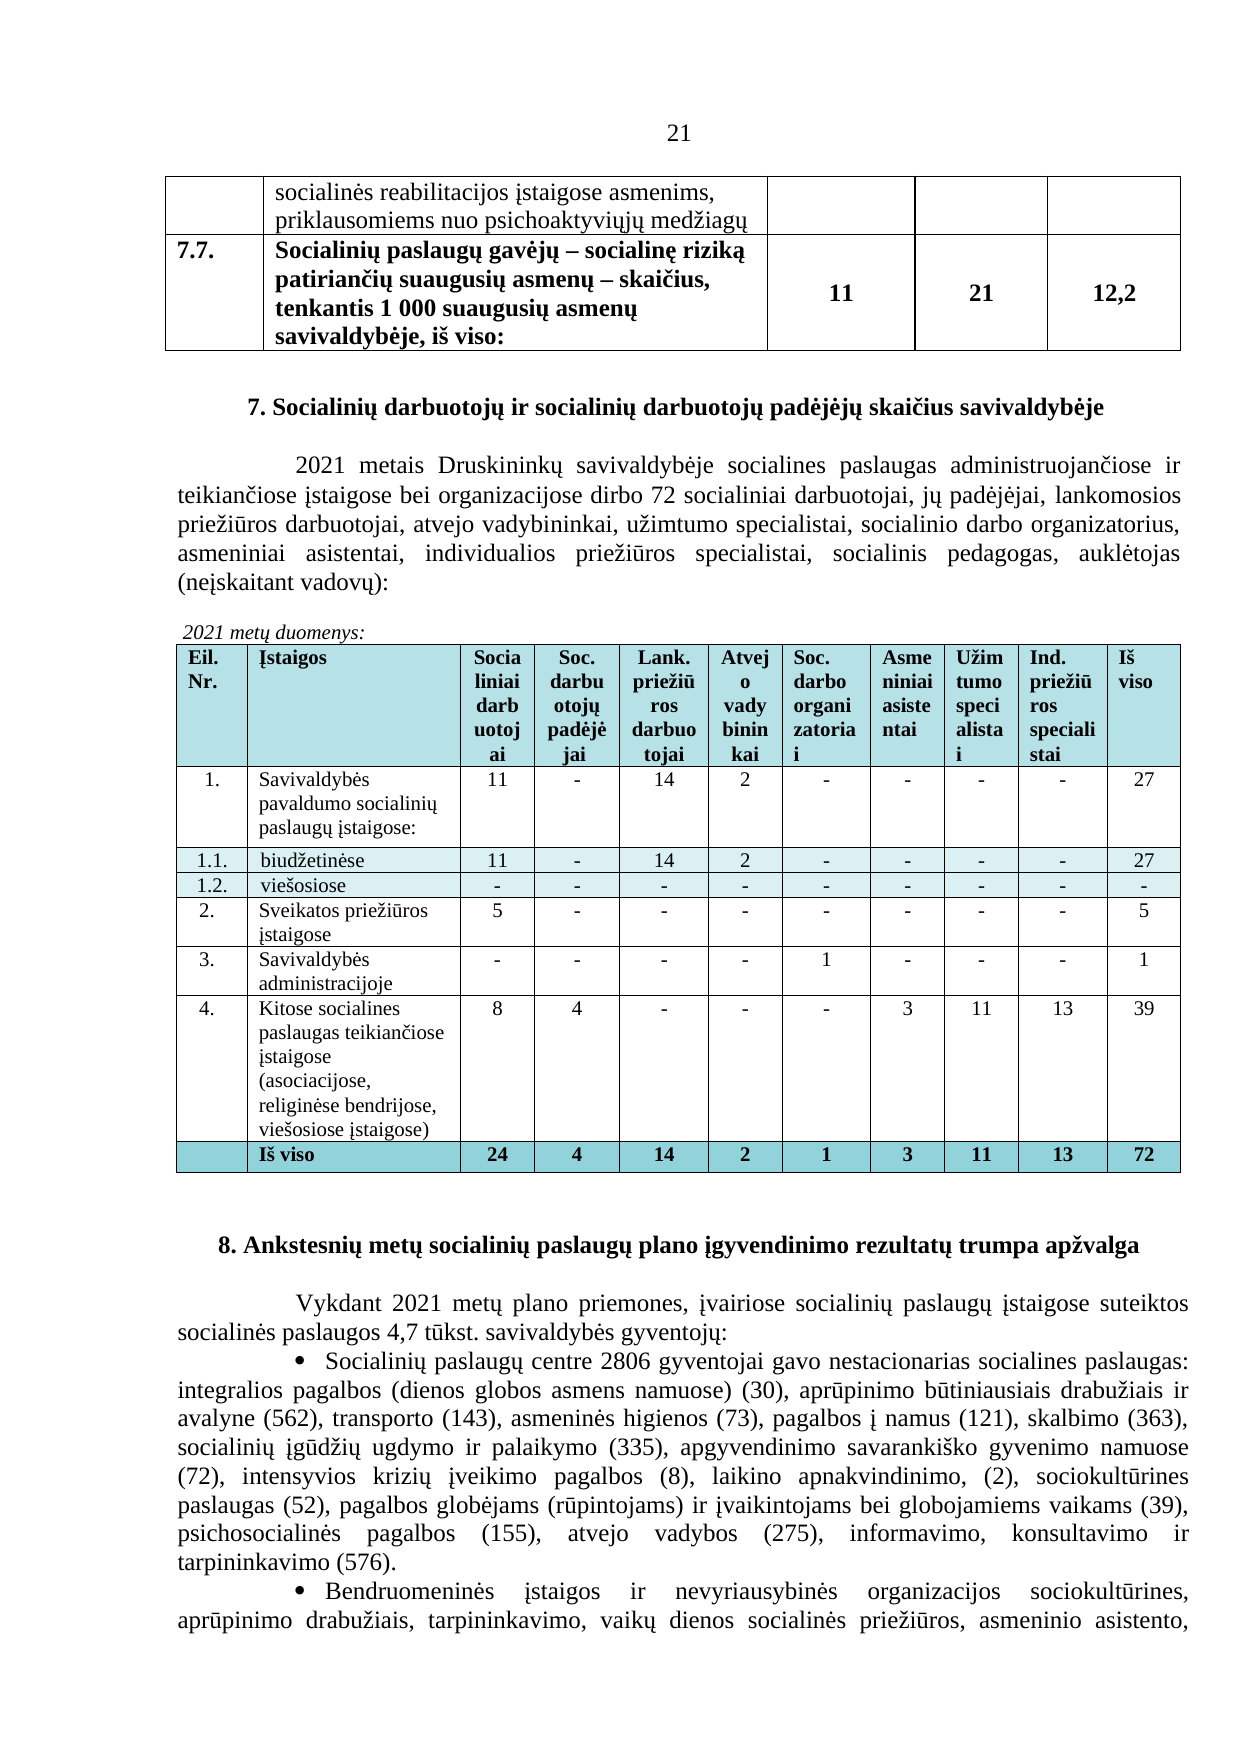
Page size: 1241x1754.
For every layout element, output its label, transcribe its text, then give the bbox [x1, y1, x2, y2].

table_cell 1 [783, 1142, 870, 1172]
table_cell - [535, 873, 619, 897]
table_cell 13 [1019, 996, 1107, 1141]
table_cell - [535, 767, 619, 847]
table_cell - [945, 898, 1018, 946]
table_cell 3 [871, 1142, 944, 1172]
table_cell - [709, 898, 782, 946]
table_cell [166, 177, 263, 234]
table_cell - [1019, 848, 1107, 872]
table_cell [768, 177, 914, 234]
table_cell 4 [535, 1142, 619, 1172]
table_cell - [1108, 873, 1180, 897]
table_cell 1. [177, 767, 247, 847]
table_cell - [535, 898, 619, 946]
table_cell 2 [709, 848, 782, 872]
table_header Atvejo vadybininkai [709, 645, 782, 766]
table_cell 1 [1108, 947, 1180, 995]
table_cell Iš viso [248, 1142, 460, 1172]
table_header Ind. priežiūros specialistai [1019, 645, 1107, 766]
table_header Užimtumo specialistai [945, 645, 1018, 766]
table_cell 5 [1108, 898, 1180, 946]
table_header Socialiniai darbuotojai [461, 645, 534, 766]
table_cell - [945, 947, 1018, 995]
table_cell - [1019, 898, 1107, 946]
text 7. Socialinių darbuotojų ir socialinių darbuotojų padėjėjų skaičius savivaldybėje [177, 392, 1181, 421]
table_cell 3. [177, 947, 247, 995]
table_cell - [535, 848, 619, 872]
text 2021 metais Druskininkų savivaldybėje socialines paslaugas administruojančiose ir teikiančiose įstaigose bei organizacijose dirbo 72 socialiniai darbuotojai, jų padėjėjai, lankomosios priežiūros darbuotojai, atvejo vadybininkai, užimtumo specialistai, socialinio darbo organizatorius, asmeniniai asistentai, individualios priežiūros specialistai, socialinis pedagogas, auklėtojas (neįskaitant vadovų): [177, 450, 1181, 596]
table_cell 14 [620, 1142, 708, 1172]
table_cell - [945, 848, 1018, 872]
table_cell - [945, 873, 1018, 897]
table_cell - [871, 947, 944, 995]
table_cell 11 [945, 996, 1018, 1141]
table_cell 4 [535, 996, 619, 1141]
text  Socialinių paslaugų centre 2806 gyventojai gavo nestacionarias socialines paslaugas: integralios pagalbos (dienos globos asmens namuose) (30), aprūpinimo būtiniausiais drabužiais ir avalyne (562), transporto (143), asmeninės higienos (73), pagalbos į namus (121), skalbimo (363), socialinių įgūdžių ugdymo ir palaikymo (335), apgyvendinimo savarankiško gyvenimo namuose (72), intensyvios krizių įveikimo pagalbos (8), laikino apnakvindinimo, (2), sociokultūrines paslaugas (52), pagalbos globėjams (rūpintojams) ir įvaikintojams bei globojamiems vaikams (39), psichosocialinės pagalbos (155), atvejo vadybos (275), informavimo, konsultavimo ir tarpininkavimo (576). [177, 1346, 1189, 1576]
table_cell 11 [768, 235, 914, 350]
table_cell [177, 1142, 247, 1172]
table_header Įstaigos [248, 645, 460, 766]
table_cell 14 [620, 848, 708, 872]
table_cell - [620, 873, 708, 897]
table_cell Socialinių paslaugų gavėjų – socialinę riziką patiriančių suaugusių asmenų – skaičius, tenkantis 1 000 suaugusių asmenų savivaldybėje, iš viso: [264, 235, 767, 350]
table_cell - [871, 873, 944, 897]
table_cell - [783, 898, 870, 946]
table_cell - [620, 996, 708, 1141]
table_cell - [620, 898, 708, 946]
table_cell - [1019, 767, 1107, 847]
table_cell 27 [1108, 767, 1180, 847]
table_cell 5 [461, 898, 534, 946]
table_cell 2 [709, 1142, 782, 1172]
table_cell Savivaldybės pavaldumo socialinių paslaugų įstaigose: [248, 767, 460, 847]
text 2021 metų duomenys: [177, 620, 1181, 644]
table_header Soc. darbo organizatoriai [783, 645, 870, 766]
table_cell - [709, 947, 782, 995]
table_cell - [871, 898, 944, 946]
table_header Soc. darbuotojų padėjėjai [535, 645, 619, 766]
table_header Asmeniniai asistentai [871, 645, 944, 766]
table_cell 13 [1019, 1142, 1107, 1172]
table_cell 4. [177, 996, 247, 1141]
table_cell - [1019, 947, 1107, 995]
table_cell 72 [1108, 1142, 1180, 1172]
table_cell - [871, 848, 944, 872]
table_header Iš viso [1108, 645, 1180, 766]
table_cell 21 [916, 235, 1047, 350]
table_cell - [945, 767, 1018, 847]
table_cell - [709, 996, 782, 1141]
table_cell [916, 177, 1047, 234]
table_cell viešosiose [248, 873, 460, 897]
table_cell Kitose socialines paslaugas teikiančiose įstaigose (asociacijose, religinėse bendrijose, viešosiose įstaigose) [248, 996, 460, 1141]
table_cell - [461, 873, 534, 897]
table_cell biudžetinėse [248, 848, 460, 872]
table_cell 2 [709, 767, 782, 847]
table_header Lank. priežiūros darbuotojai [620, 645, 708, 766]
table_cell 2. [177, 898, 247, 946]
table_cell 11 [945, 1142, 1018, 1172]
table_cell - [783, 996, 870, 1141]
text Vykdant 2021 metų plano priemones, įvairiose socialinių paslaugų įstaigose suteiktos socialinės paslaugos 4,7 tūkst. savivaldybės gyventojų: [177, 1288, 1189, 1346]
table_cell - [1019, 873, 1107, 897]
text 8. Ankstesnių metų socialinių paslaugų plano įgyvendinimo rezultatų trumpa apžvalga [177, 1230, 1181, 1259]
table_cell 39 [1108, 996, 1180, 1141]
table_cell - [783, 767, 870, 847]
table_cell socialinės reabilitacijos įstaigose asmenims, priklausomiems nuo psichoaktyviųjų medžiagų [264, 177, 767, 234]
table_cell 24 [461, 1142, 534, 1172]
text  Bendruomeninės įstaigos ir nevyriausybinės organizacijos sociokultūrines, aprūpinimo drabužiais, tarpininkavimo, vaikų dienos socialinės priežiūros, asmeninio asistento, [177, 1576, 1189, 1633]
table_cell 11 [461, 848, 534, 872]
table_cell - [783, 873, 870, 897]
table_cell 27 [1108, 848, 1180, 872]
table_cell 3 [871, 996, 944, 1141]
table_cell 1.1. [177, 848, 247, 872]
table_cell 14 [620, 767, 708, 847]
table_cell 8 [461, 996, 534, 1141]
table_cell [1048, 177, 1180, 234]
table_cell - [535, 947, 619, 995]
table_cell - [461, 947, 534, 995]
table_cell 1 [783, 947, 870, 995]
table_cell - [620, 947, 708, 995]
table_header Eil. Nr. [177, 645, 247, 766]
table_cell Sveikatos priežiūros įstaigose [248, 898, 460, 946]
table_cell - [871, 767, 944, 847]
table_cell 1.2. [177, 873, 247, 897]
table_cell 7.7. [166, 235, 263, 350]
table_cell 11 [461, 767, 534, 847]
table_cell - [783, 848, 870, 872]
table_cell Savivaldybės administracijoje [248, 947, 460, 995]
table_cell 12,2 [1048, 235, 1180, 350]
table_cell - [709, 873, 782, 897]
